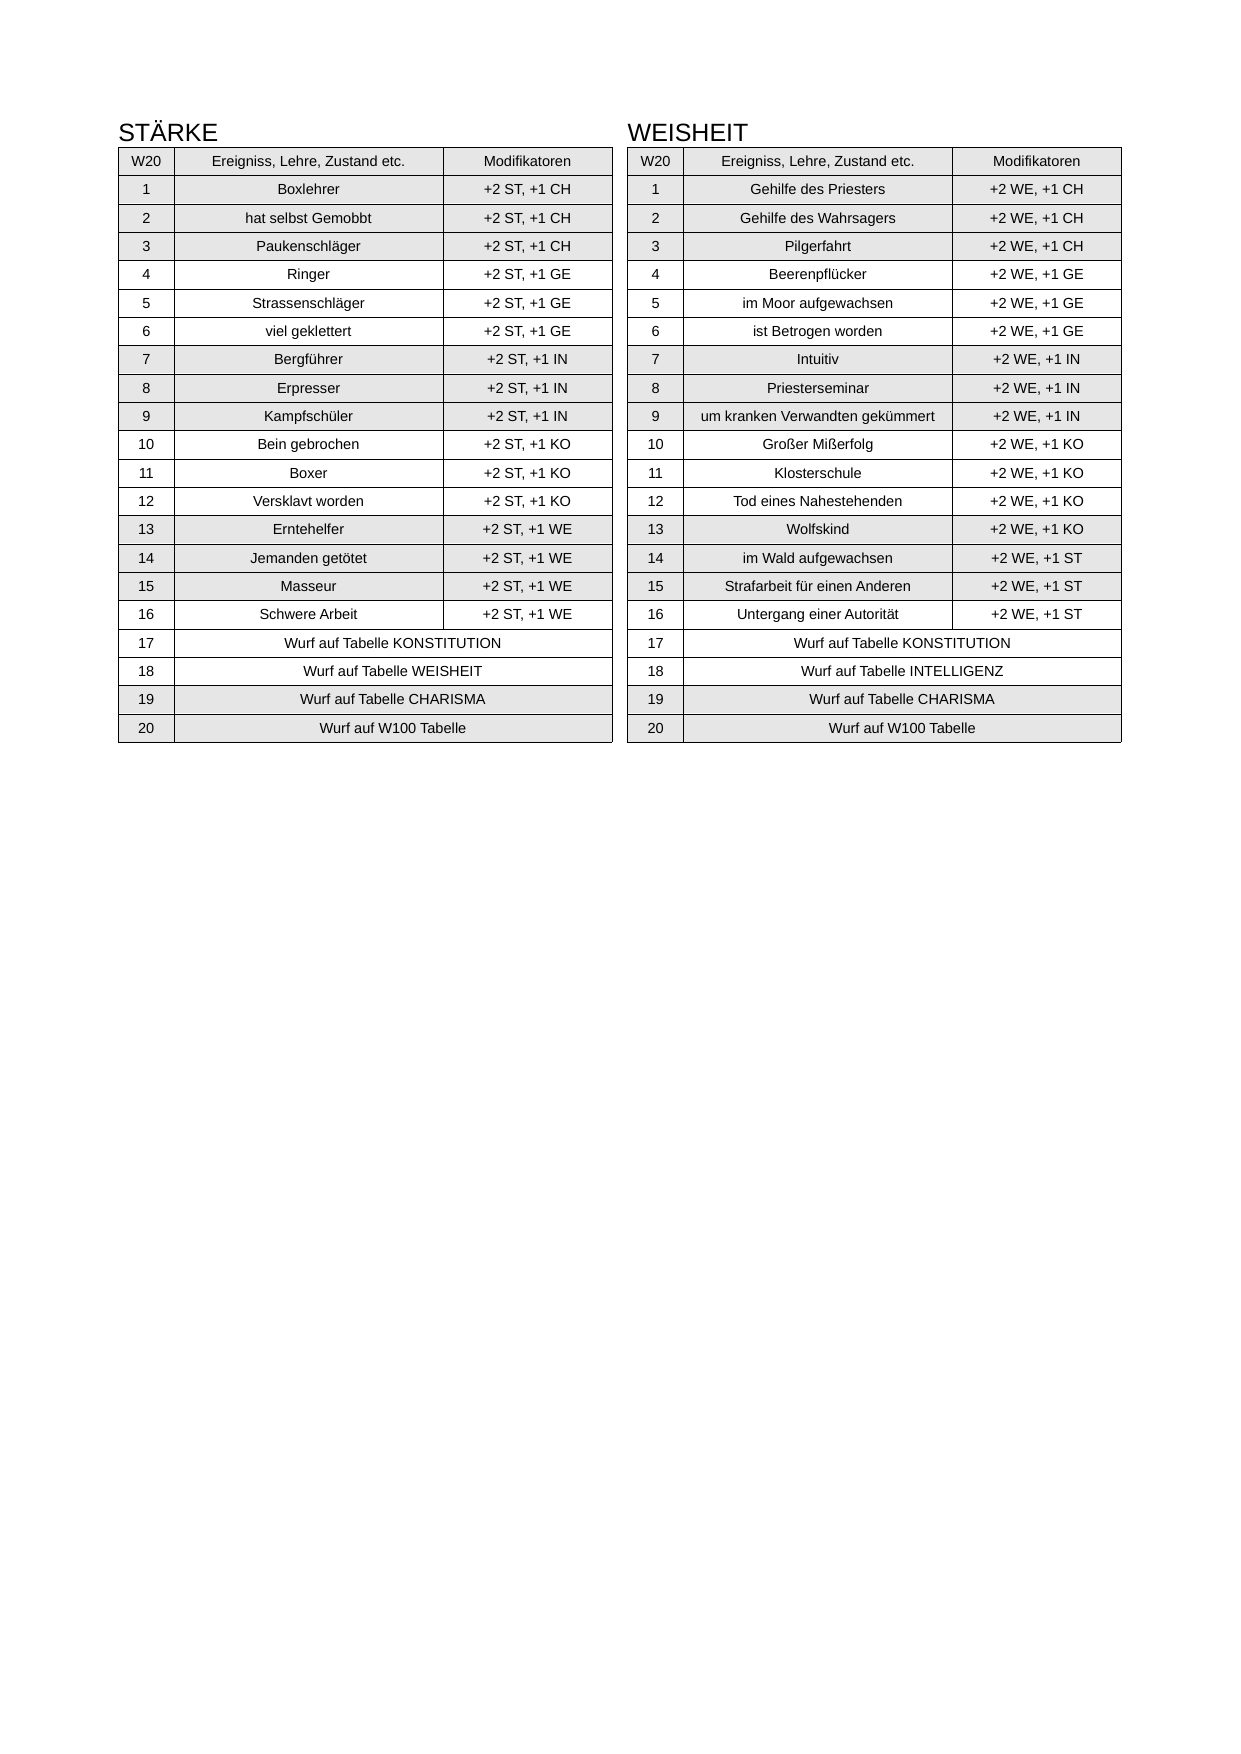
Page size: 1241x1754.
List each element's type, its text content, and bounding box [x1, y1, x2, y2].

table_cell +2 WE, +1 KO [953, 460, 1121, 487]
table_cell hat selbst Gemobbt [175, 205, 443, 232]
table_cell 5 [628, 290, 683, 317]
table_cell +2 WE, +1 KO [953, 431, 1121, 458]
table_cell 8 [628, 375, 683, 402]
table_cell 10 [628, 431, 683, 458]
table_cell +2 WE, +1 IN [953, 346, 1121, 373]
table_cell viel geklettert [175, 318, 443, 345]
table_cell Wurf auf Tabelle KONSTITUTION [175, 630, 612, 657]
table_cell 12 [119, 488, 174, 515]
table_cell +2 WE, +1 GE [953, 261, 1121, 288]
table_cell 4 [119, 261, 174, 288]
table_cell +2 WE, +1 ST [953, 545, 1121, 572]
table_cell Paukenschläger [175, 233, 443, 260]
table_cell 12 [628, 488, 683, 515]
table_cell Gehilfe des Wahrsagers [684, 205, 952, 232]
table_header Ereigniss, Lehre, Zustand etc. [684, 148, 952, 175]
table_cell +2 ST, +1 IN [444, 375, 612, 402]
table_cell 5 [119, 290, 174, 317]
table_cell Tod eines Nahestehenden [684, 488, 952, 515]
table_cell +2 ST, +1 GE [444, 261, 612, 288]
table_cell Bergführer [175, 346, 443, 373]
table_cell 8 [119, 375, 174, 402]
table_cell Klosterschule [684, 460, 952, 487]
table_cell +2 ST, +1 GE [444, 318, 612, 345]
table_cell +2 WE, +1 CH [953, 205, 1121, 232]
table_cell +2 ST, +1 IN [444, 346, 612, 373]
table_cell im Moor aufgewachsen [684, 290, 952, 317]
table_cell Gehilfe des Priesters [684, 176, 952, 203]
table_cell 11 [119, 460, 174, 487]
table_cell 15 [119, 573, 174, 600]
table_cell 6 [628, 318, 683, 345]
text WEISHEIT [627, 118, 1122, 147]
table_cell 7 [628, 346, 683, 373]
table_cell Wolfskind [684, 516, 952, 543]
table_cell +2 WE, +1 GE [953, 290, 1121, 317]
text STÄRKE [118, 118, 613, 147]
table_cell Masseur [175, 573, 443, 600]
table_cell Strafarbeit für einen Anderen [684, 573, 952, 600]
table_cell 14 [119, 545, 174, 572]
table_cell +2 ST, +1 WE [444, 601, 612, 628]
table_cell 4 [628, 261, 683, 288]
table_cell 7 [119, 346, 174, 373]
table_cell Strassenschläger [175, 290, 443, 317]
table_cell Wurf auf W100 Tabelle [175, 715, 612, 742]
table_cell +2 WE, +1 IN [953, 375, 1121, 402]
table_cell Jemanden getötet [175, 545, 443, 572]
table_cell im Wald aufgewachsen [684, 545, 952, 572]
table_cell +2 WE, +1 ST [953, 601, 1121, 628]
table_cell 6 [119, 318, 174, 345]
table_cell Wurf auf Tabelle CHARISMA [175, 686, 612, 713]
table_header W20 [119, 148, 174, 175]
table_cell +2 ST, +1 KO [444, 460, 612, 487]
table_cell 18 [119, 658, 174, 685]
table_cell 18 [628, 658, 683, 685]
table_cell 17 [119, 630, 174, 657]
table_cell +2 ST, +1 WE [444, 573, 612, 600]
table_cell +2 ST, +1 KO [444, 431, 612, 458]
table_header Modifikatoren [953, 148, 1121, 175]
table_cell 11 [628, 460, 683, 487]
table_cell +2 WE, +1 GE [953, 318, 1121, 345]
table_cell Wurf auf Tabelle INTELLIGENZ [684, 658, 1121, 685]
table_cell 14 [628, 545, 683, 572]
table_cell Bein gebrochen [175, 431, 443, 458]
table_cell Kampfschüler [175, 403, 443, 430]
table_cell +2 WE, +1 CH [953, 176, 1121, 203]
table_cell 13 [628, 516, 683, 543]
table_cell Großer Mißerfolg [684, 431, 952, 458]
table_cell 20 [628, 715, 683, 742]
table_cell +2 WE, +1 CH [953, 233, 1121, 260]
table_cell Erntehelfer [175, 516, 443, 543]
table_cell Beerenpflücker [684, 261, 952, 288]
table_cell 9 [119, 403, 174, 430]
table_cell 20 [119, 715, 174, 742]
table_cell 16 [119, 601, 174, 628]
table_cell Priesterseminar [684, 375, 952, 402]
table_cell Boxlehrer [175, 176, 443, 203]
table_cell 16 [628, 601, 683, 628]
table_cell Versklavt worden [175, 488, 443, 515]
table_cell Intuitiv [684, 346, 952, 373]
table_cell +2 WE, +1 IN [953, 403, 1121, 430]
table_cell +2 ST, +1 WE [444, 516, 612, 543]
table_cell 10 [119, 431, 174, 458]
table_cell Untergang einer Autorität [684, 601, 952, 628]
table_cell Erpresser [175, 375, 443, 402]
table_cell +2 ST, +1 IN [444, 403, 612, 430]
table_cell 19 [119, 686, 174, 713]
table_header Modifikatoren [444, 148, 612, 175]
table_cell +2 ST, +1 WE [444, 545, 612, 572]
table_cell Wurf auf Tabelle KONSTITUTION [684, 630, 1121, 657]
table_cell 3 [119, 233, 174, 260]
table_header W20 [628, 148, 683, 175]
table_cell 2 [628, 205, 683, 232]
table_cell Wurf auf Tabelle CHARISMA [684, 686, 1121, 713]
table_cell Wurf auf W100 Tabelle [684, 715, 1121, 742]
table_header Ereigniss, Lehre, Zustand etc. [175, 148, 443, 175]
table_cell +2 ST, +1 CH [444, 176, 612, 203]
table_cell +2 ST, +1 GE [444, 290, 612, 317]
table_cell +2 WE, +1 KO [953, 488, 1121, 515]
table_cell 19 [628, 686, 683, 713]
table_cell Schwere Arbeit [175, 601, 443, 628]
table_cell 15 [628, 573, 683, 600]
table_cell +2 ST, +1 KO [444, 488, 612, 515]
table_cell +2 ST, +1 CH [444, 233, 612, 260]
table_cell +2 WE, +1 ST [953, 573, 1121, 600]
table_cell um kranken Verwandten gekümmert [684, 403, 952, 430]
table_cell 1 [628, 176, 683, 203]
table_cell 9 [628, 403, 683, 430]
table_cell +2 ST, +1 CH [444, 205, 612, 232]
table_cell 3 [628, 233, 683, 260]
table_cell +2 WE, +1 KO [953, 516, 1121, 543]
table_cell Pilgerfahrt [684, 233, 952, 260]
table_cell 2 [119, 205, 174, 232]
table_cell ist Betrogen worden [684, 318, 952, 345]
table_cell 13 [119, 516, 174, 543]
table_cell Ringer [175, 261, 443, 288]
table_cell Wurf auf Tabelle WEISHEIT [175, 658, 612, 685]
table_cell 17 [628, 630, 683, 657]
table_cell 1 [119, 176, 174, 203]
table_cell Boxer [175, 460, 443, 487]
